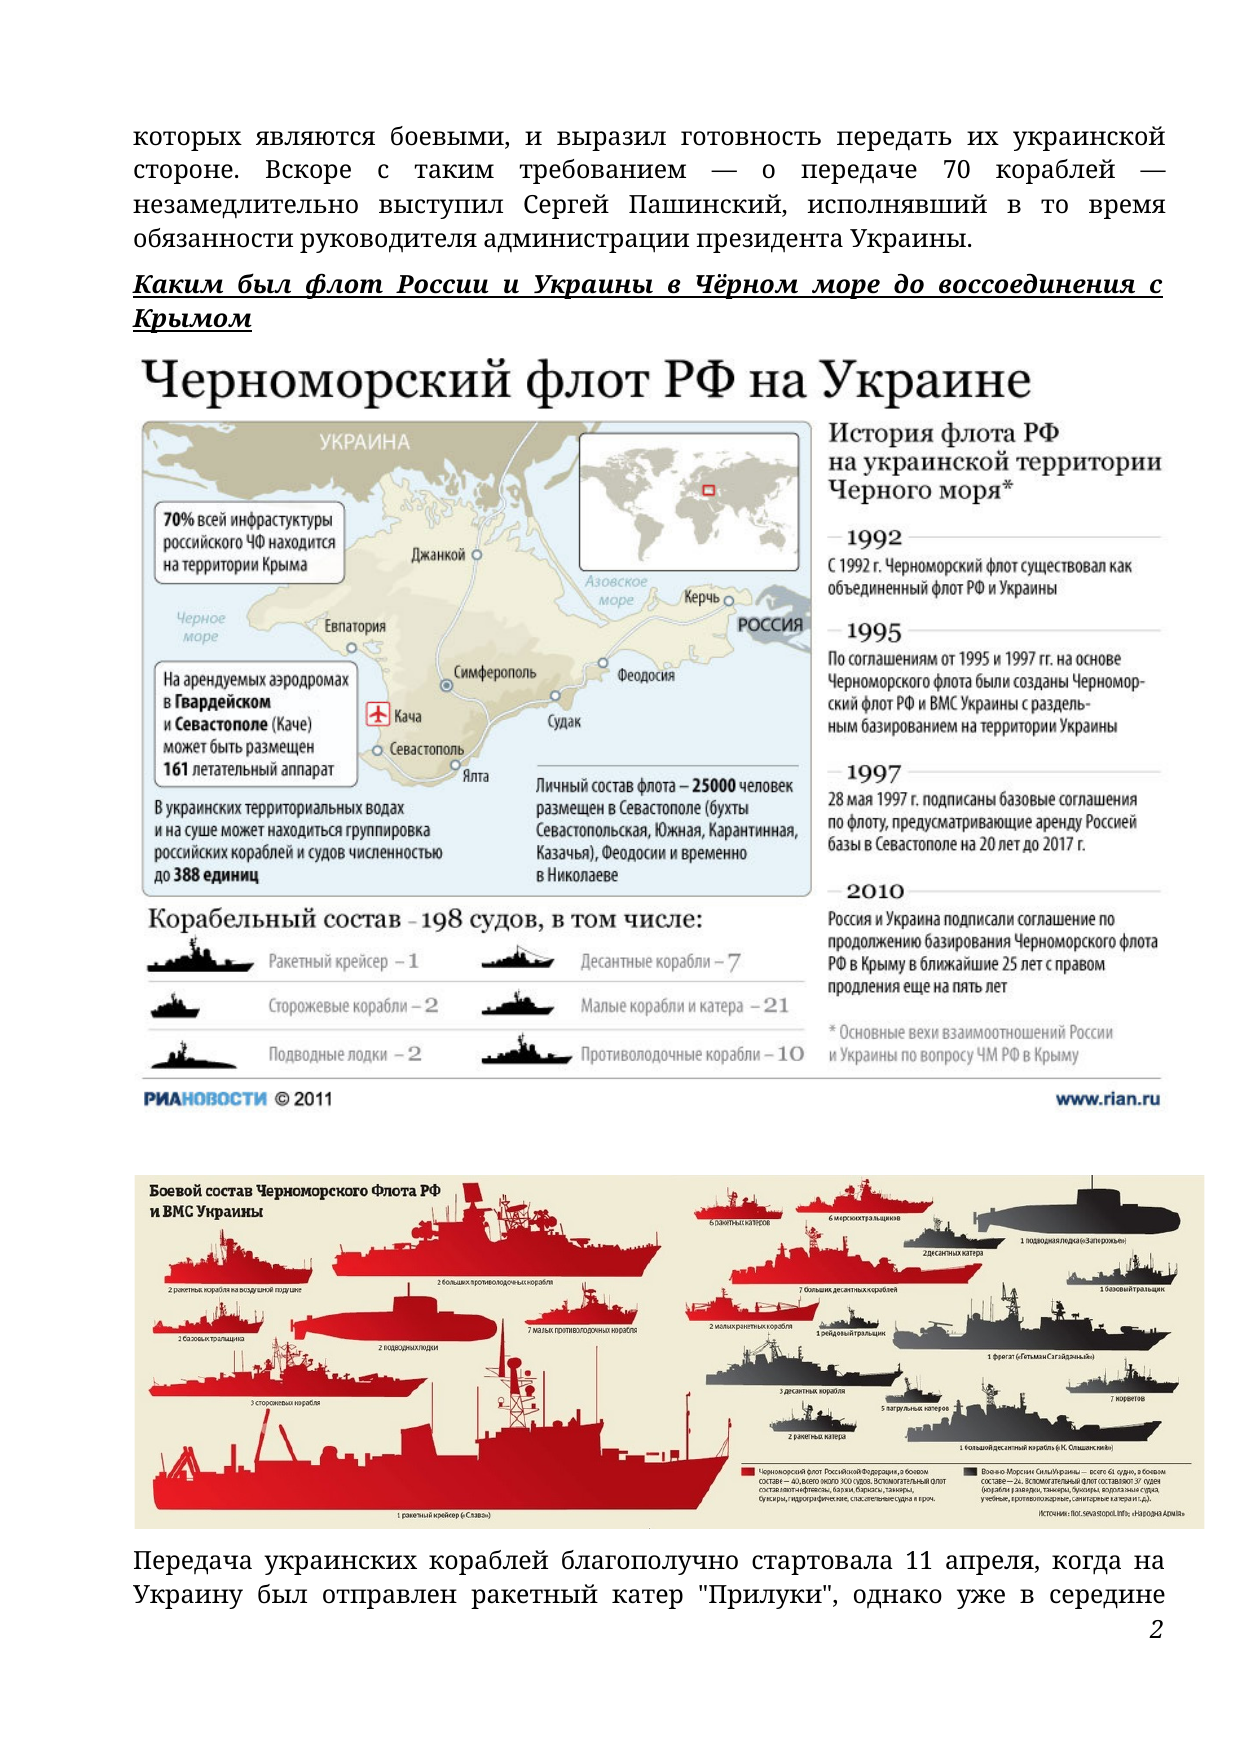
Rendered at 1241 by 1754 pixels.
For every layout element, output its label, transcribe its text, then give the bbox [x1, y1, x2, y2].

picture [134, 349, 1169, 1114]
text которых являются боевыми, и выразил готовность передать их украинской стороне. Вскоре с таким требованием — о передаче 70 кораблей — незамедлительно выступил Сергей Пашинский, исполнявший в то время обязанности руководителя администрации президента Украины. [133, 118, 1167, 254]
text Каким был флот России и Украины в Чёрном море до воссоединения с Крымом [133, 267, 1167, 335]
picture [134, 1175, 1205, 1529]
text Передача украинских кораблей благополучно стартовала 11 апреля, когда на Украину был отправлен ракетный катер "Прилуки", однако уже в середине [133, 1543, 1167, 1611]
